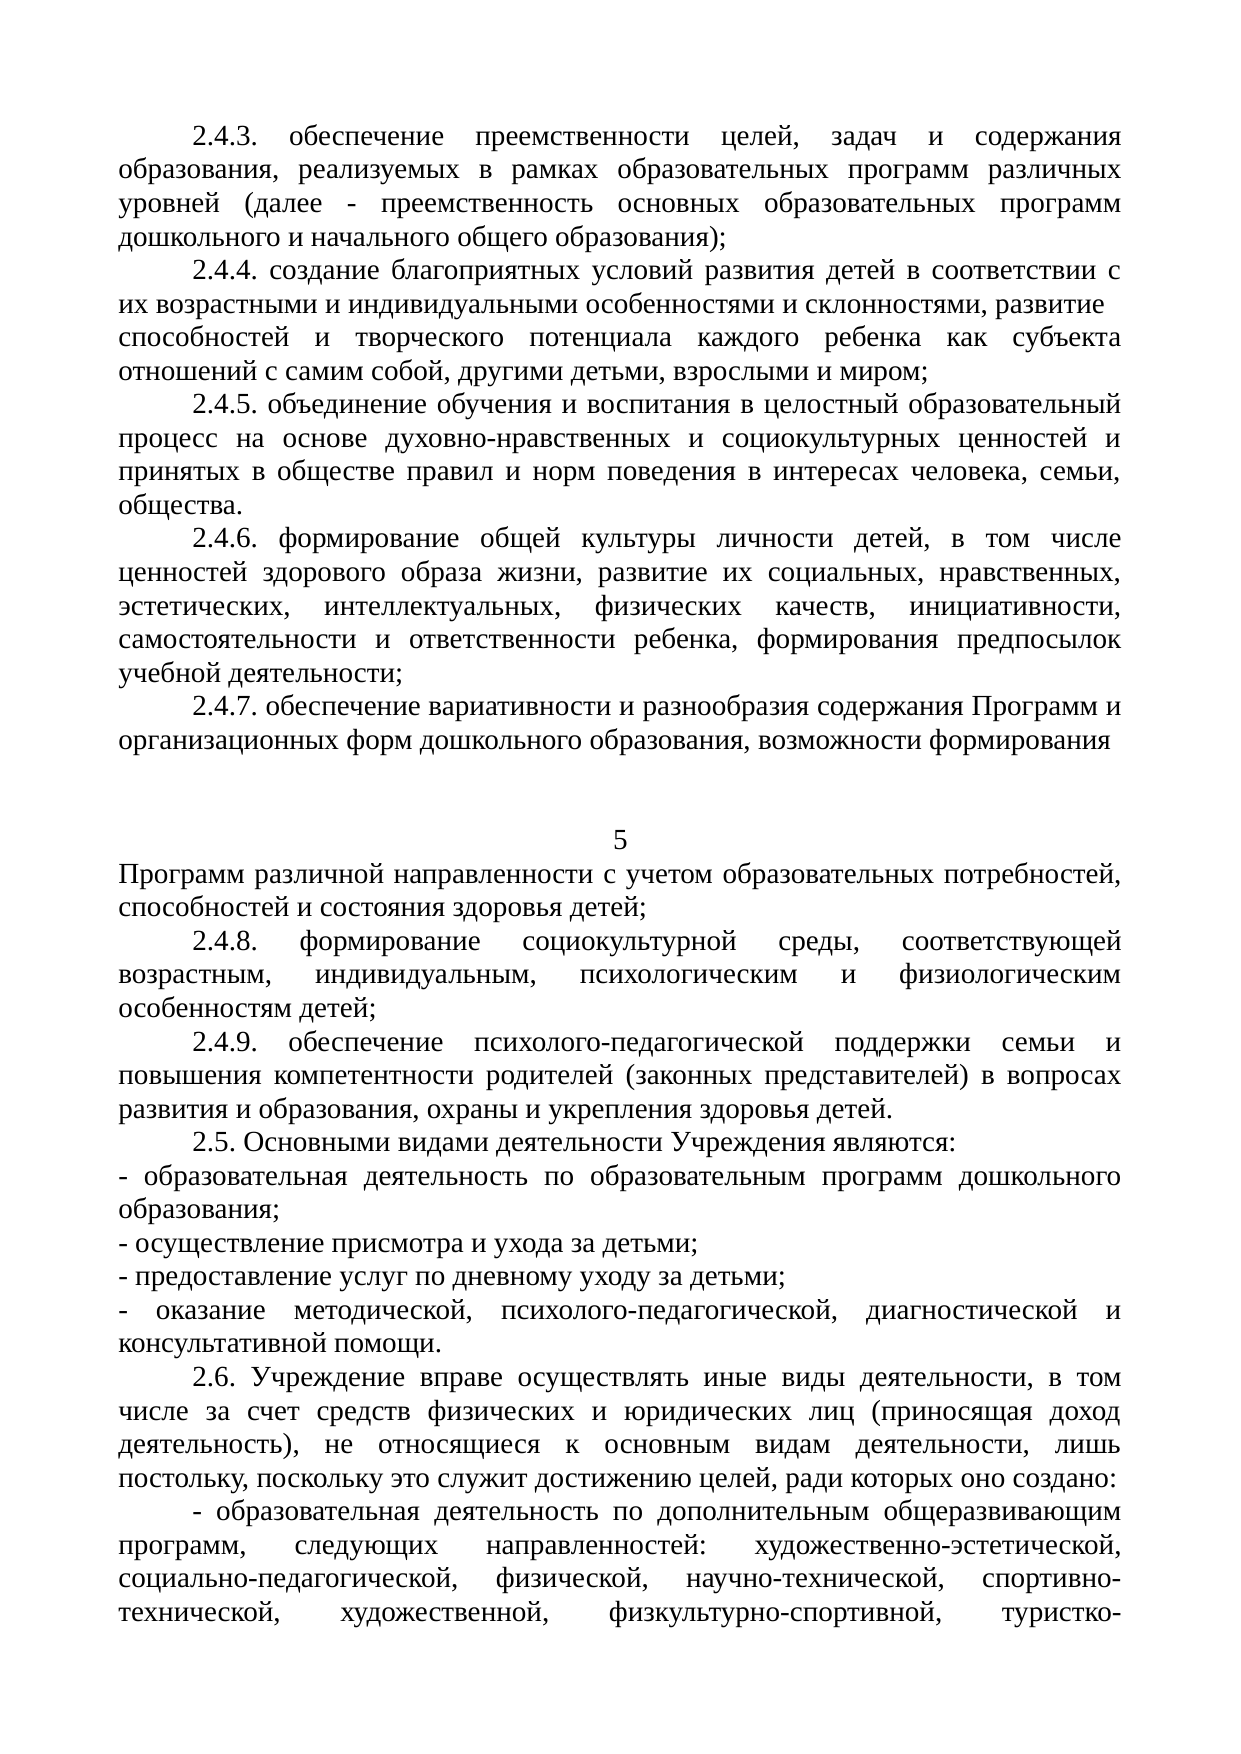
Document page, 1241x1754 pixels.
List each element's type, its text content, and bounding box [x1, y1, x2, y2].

text Программ различной направленности с учетом образовательных потребностей, способностей и состояния здоровья детей; [118, 856, 1122, 923]
text 2.4.6. формирование общей культуры личности детей, в том числе ценностей здорового образа жизни, развитие их социальных, нравственных, эстетических, интеллектуальных, физических качеств, инициативности, самостоятельности и ответственности ребенка, формирования предпосылок учебной деятельности; [118, 521, 1122, 688]
text 2.4.8. формирование социокультурной среды, соответствующей возрастным, индивидуальным, психологическим и физиологическим особенностям детей; [118, 923, 1122, 1024]
text 2.4.7. обеспечение вариативности и разнообразия содержания Программ и организационных форм дошкольного образования, возможности формирования [118, 688, 1122, 755]
text - оказание методической, психолого-педагогической, диагностической и консультативной помощи. [118, 1292, 1122, 1359]
text 2.4.4. создание благоприятных условий развития детей в соответствии с их возрастными и индивидуальными особенностями и склонностями, развитие [118, 252, 1122, 319]
text 5 [118, 822, 1122, 856]
text способностей и творческого потенциала каждого ребенка как субъекта отношений с самим собой, другими детьми, взрослыми и миром; [118, 319, 1122, 386]
text - образовательная деятельность по образовательным программ дошкольного образования; [118, 1158, 1122, 1225]
text - осуществление присмотра и ухода за детьми; [118, 1225, 1122, 1258]
text 2.4.9. обеспечение психолого-педагогической поддержки семьи и повышения компетентности родителей (законных представителей) в вопросах развития и образования, охраны и укрепления здоровья детей. [118, 1024, 1122, 1124]
text 2.4.5. объединение обучения и воспитания в целостный образовательный процесс на основе духовно-нравственных и социокультурных ценностей и принятых в обществе правил и норм поведения в интересах человека, семьи, общества. [118, 386, 1122, 521]
text 2.4.3. обеспечение преемственности целей, задач и содержания образования, реализуемых в рамках образовательных программ различных уровней (далее - преемственность основных образовательных программ дошкольного и начального общего образования); [118, 118, 1122, 252]
text 2.6. Учреждение вправе осуществлять иные виды деятельности, в том числе за счет средств физических и юридических лиц (приносящая доход деятельность), не относящиеся к основным видам деятельности, лишь постольку, поскольку это служит достижению целей, ради которых оно создано: [118, 1359, 1122, 1493]
text - образовательная деятельность по дополнительным общеразвивающим программ, следующих направленностей: художественно-эстетической, социально-педагогической, физической, научно-технической, спортивно-технической, художественной, физкультурно-спортивной, туристко- [118, 1493, 1122, 1627]
text - предоставление услуг по дневному уходу за детьми; [118, 1258, 1122, 1292]
text 2.5. Основными видами деятельности Учреждения являются: [118, 1124, 1122, 1158]
